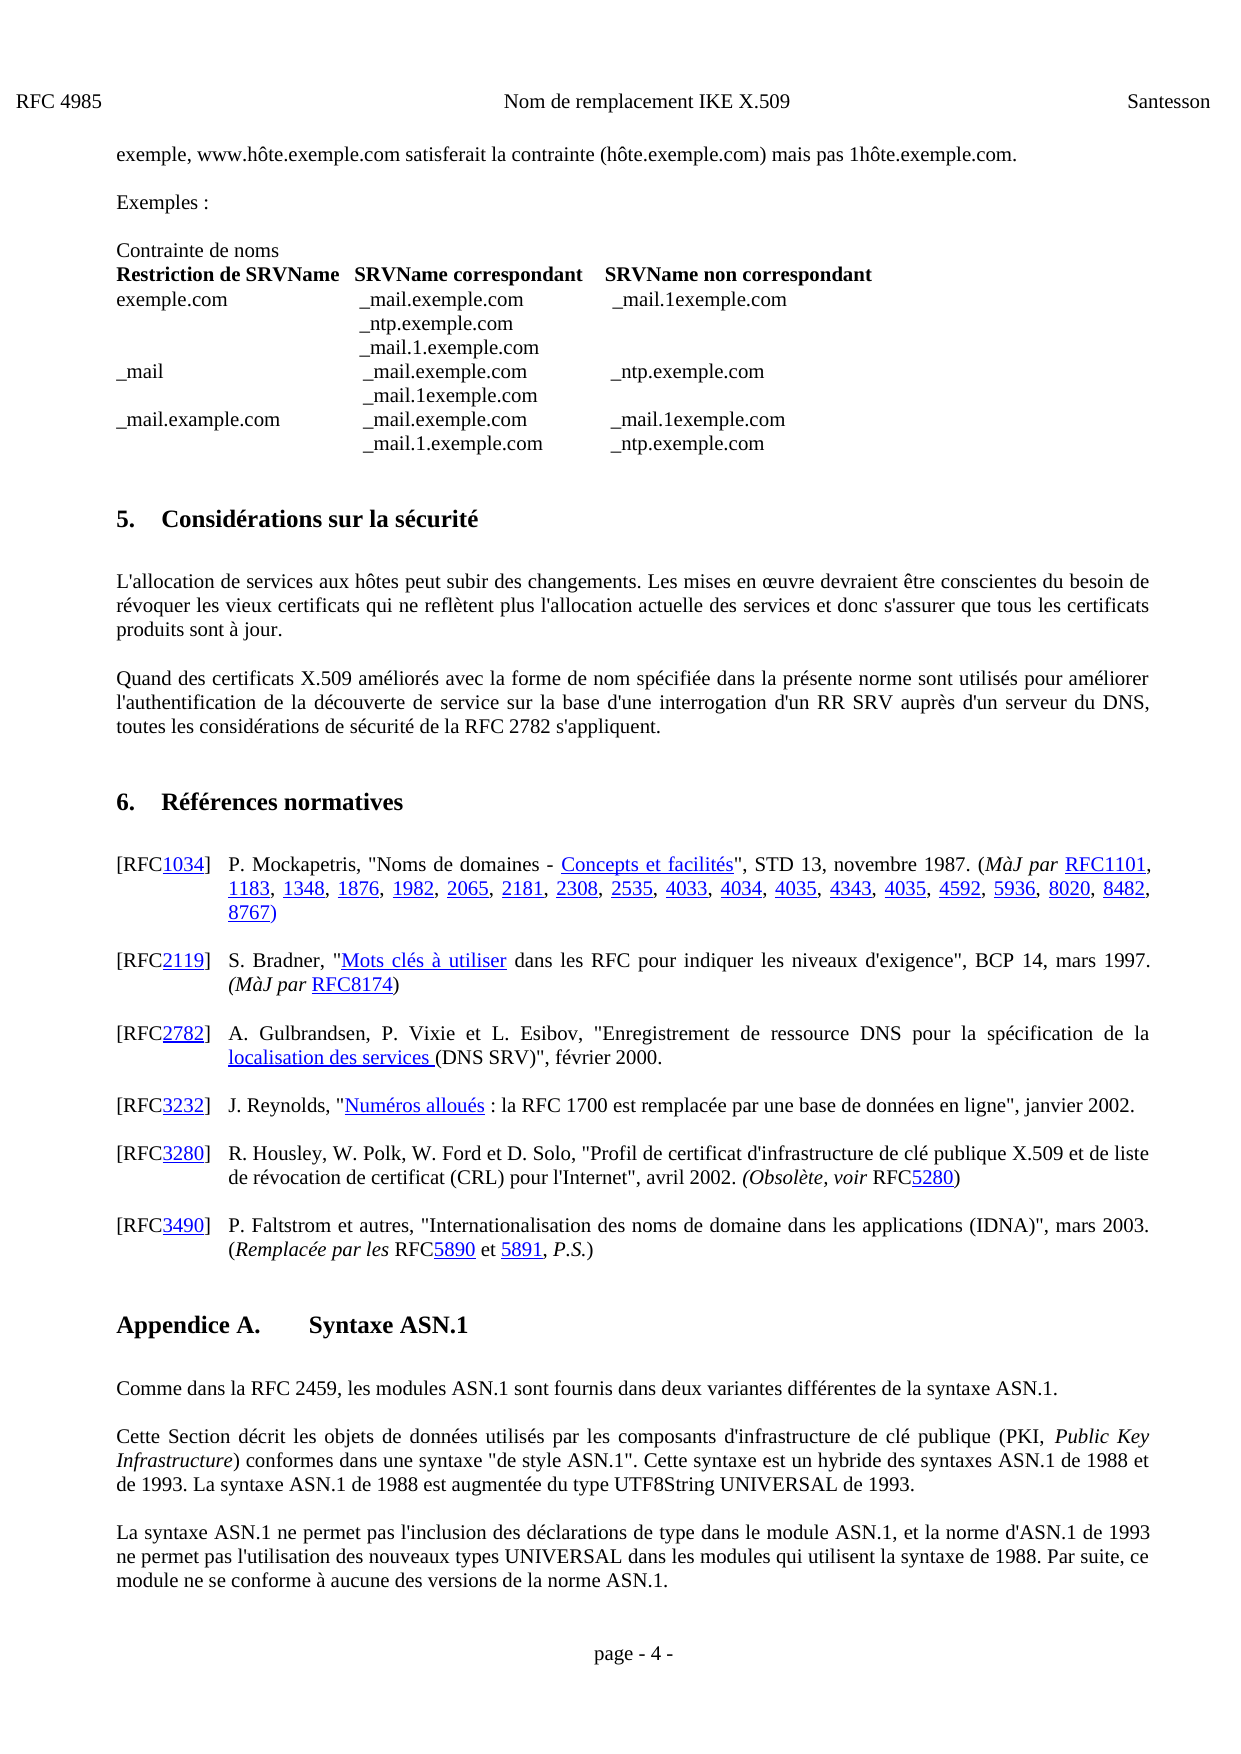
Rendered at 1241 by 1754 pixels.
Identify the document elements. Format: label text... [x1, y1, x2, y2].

text La syntaxe ASN.1 ne permet pas l'inclusion des déclarations de type dans le module ASN.1, et la norme d'ASN.1 de 1993 ne permet pas l'utilisation des nouveaux types UNIVERSAL dans les modules qui utilisent la syntaxe de 1988. Par suite, ce module ne se conforme à aucune des versions de la norme ASN.1. [116, 1520, 1151, 1592]
text [RFC2119] S. Bradner, "Mots clés à utiliser dans les RFC pour indiquer les niveaux d'exigence", BCP 14, mars 1997. (MàJ par RFC8174) [116, 948, 1151, 996]
subtitle 5. Considérations sur la sécurité [116, 504, 1151, 533]
subtitle Appendice A. Syntaxe ASN.1 [116, 1310, 1151, 1339]
text _mail.example.com _mail.exemple.com _mail.1exemple.com [116, 407, 1151, 431]
text Contrainte de noms [116, 238, 1151, 262]
text exemple, www.hôte.exemple.com satisferait la contrainte (hôte.exemple.com) mais pas 1hôte.exemple.com. [116, 142, 1151, 166]
text _mail.1.exemple.com [116, 334, 1151, 359]
text Cette Section décrit les objets de données utilisés par les composants d'infrastructure de clé publique (PKI, Public Key Infrastructure) conformes dans une syntaxe "de style ASN.1". Cette syntaxe est un hybride des syntaxes ASN.1 de 1988 et de 1993. La syntaxe ASN.1 de 1988 est augmentée du type UTF8String UNIVERSAL de 1993. [116, 1424, 1151, 1496]
subtitle 6. Références normatives [116, 787, 1151, 816]
text Comme dans la RFC 2459, les modules ASN.1 sont fournis dans deux variantes différentes de la syntaxe ASN.1. [116, 1376, 1151, 1399]
text [RFC3232] J. Reynolds, "Numéros alloués : la RFC 1700 est remplacée par une base de données en ligne", janvier 2002. [116, 1093, 1151, 1117]
text _ntp.exemple.com [116, 311, 1151, 334]
text Exemples : [116, 190, 1151, 214]
text [RFC3490] P. Faltstrom et autres, "Internationalisation des noms de domaine dans les applications (IDNA)", mars 2003. (Remplacée par les RFC5890 et 5891, P.S.) [116, 1213, 1151, 1261]
text [RFC1034] P. Mockapetris, "Noms de domaines - Concepts et facilités", STD 13, novembre 1987. (MàJ par RFC1101, 1183, 1348, 1876, 1982, 2065, 2181, 2308, 2535, 4033, 4034, 4035, 4343, 4035, 4592, 5936, 8020, 8482, 8767) [116, 852, 1151, 924]
text L'allocation de services aux hôtes peut subir des changements. Les mises en œuvre devraient être conscientes du besoin de révoquer les vieux certificats qui ne reflètent plus l'allocation actuelle des services et donc s'assurer que tous les certificats produits sont à jour. [116, 569, 1151, 641]
text _mail _mail.exemple.com _ntp.exemple.com [116, 359, 1151, 383]
text [RFC3280] R. Housley, W. Polk, W. Ford et D. Solo, "Profil de certificat d'infrastructure de clé publique X.509 et de liste de révocation de certificat (CRL) pour l'Internet", avril 2002. (Obsolète, voir RFC5280) [116, 1141, 1151, 1189]
text _mail.1.exemple.com _ntp.exemple.com [116, 431, 1151, 455]
text Quand des certificats X.509 améliorés avec la forme de nom spécifiée dans la présente norme sont utilisés pour améliorer l'authentification de la découverte de service sur la base d'une interrogation d'un RR SRV auprès d'un serveur du DNS, toutes les considérations de sécurité de la RFC 2782 s'appliquent. [116, 666, 1151, 738]
text [RFC2782] A. Gulbrandsen, P. Vixie et L. Esibov, "Enregistrement de ressource DNS pour la spécification de la localisation des services (DNS SRV)", février 2000. [116, 1021, 1151, 1069]
text _mail.1exemple.com [116, 383, 1151, 407]
text Restriction de SRVName SRVName correspondant SRVName non correspondant [116, 262, 1151, 286]
text exemple.com _mail.exemple.com _mail.1exemple.com [116, 286, 1151, 311]
